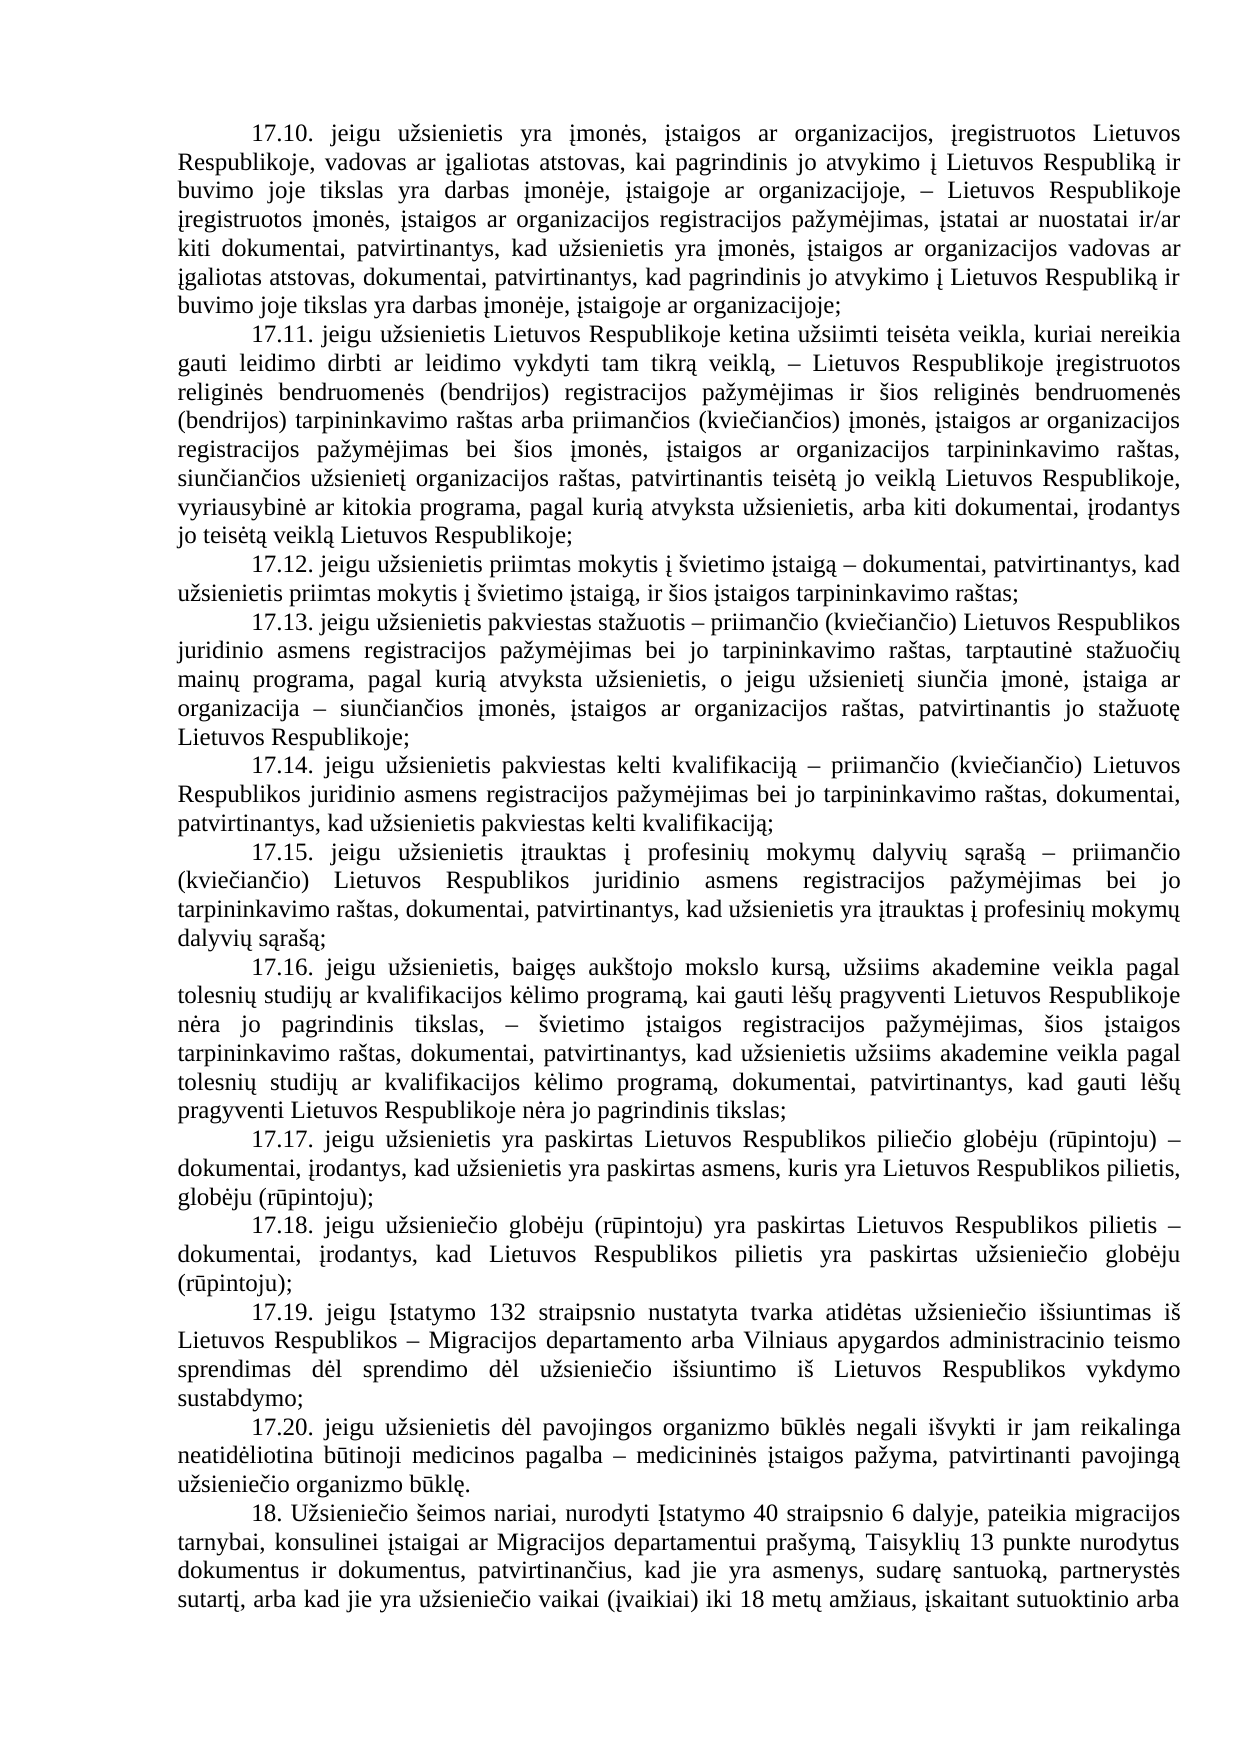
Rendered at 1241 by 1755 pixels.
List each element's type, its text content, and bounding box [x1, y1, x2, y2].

text 17.19. jeigu Įstatymo 132 straipsnio nustatyta tvarka atidėtas užsieniečio išsiuntimas iš Lietuvos Respublikos – Migracijos departamento arba Vilniaus apygardos administracinio teismo sprendimas dėl sprendimo dėl užsieniečio išsiuntimo iš Lietuvos Respublikos vykdymo sustabdymo; [177, 1297, 1181, 1412]
text 17.14. jeigu užsienietis pakviestas kelti kvalifikaciją – priimančio (kviečiančio) Lietuvos Respublikos juridinio asmens registracijos pažymėjimas bei jo tarpininkavimo raštas, dokumentai, patvirtinantys, kad užsienietis pakviestas kelti kvalifikaciją; [177, 751, 1181, 837]
text 17.11. jeigu užsienietis Lietuvos Respublikoje ketina užsiimti teisėta veikla, kuriai nereikia gauti leidimo dirbti ar leidimo vykdyti tam tikrą veiklą, – Lietuvos Respublikoje įregistruotos religinės bendruomenės (bendrijos) registracijos pažymėjimas ir šios religinės bendruomenės (bendrijos) tarpininkavimo raštas arba priimančios (kviečiančios) įmonės, įstaigos ar organizacijos registracijos pažymėjimas bei šios įmonės, įstaigos ar organizacijos tarpininkavimo raštas, siunčiančios užsienietį organizacijos raštas, patvirtinantis teisėtą jo veiklą Lietuvos Respublikoje, vyriausybinė ar kitokia programa, pagal kurią atvyksta užsienietis, arba kiti dokumentai, įrodantys jo teisėtą veiklą Lietuvos Respublikoje; [177, 319, 1181, 549]
text 17.17. jeigu užsienietis yra paskirtas Lietuvos Respublikos piliečio globėju (rūpintoju) – dokumentai, įrodantys, kad užsienietis yra paskirtas asmens, kuris yra Lietuvos Respublikos pilietis, globėju (rūpintoju); [177, 1124, 1181, 1211]
text 17.16. jeigu užsienietis, baigęs aukštojo mokslo kursą, užsiims akademine veikla pagal tolesnių studijų ar kvalifikacijos kėlimo programą, kai gauti lėšų pragyventi Lietuvos Respublikoje nėra jo pagrindinis tikslas, – švietimo įstaigos registracijos pažymėjimas, šios įstaigos tarpininkavimo raštas, dokumentai, patvirtinantys, kad užsienietis užsiims akademine veikla pagal tolesnių studijų ar kvalifikacijos kėlimo programą, dokumentai, patvirtinantys, kad gauti lėšų pragyventi Lietuvos Respublikoje nėra jo pagrindinis tikslas; [177, 952, 1181, 1124]
text 17.13. jeigu užsienietis pakviestas stažuotis – priimančio (kviečiančio) Lietuvos Respublikos juridinio asmens registracijos pažymėjimas bei jo tarpininkavimo raštas, tarptautinė stažuočių mainų programa, pagal kurią atvyksta užsienietis, o jeigu užsienietį siunčia įmonė, įstaiga ar organizacija – siunčiančios įmonės, įstaigos ar organizacijos raštas, patvirtinantis jo stažuotę Lietuvos Respublikoje; [177, 607, 1181, 751]
text 17.10. jeigu užsienietis yra įmonės, įstaigos ar organizacijos, įregistruotos Lietuvos Respublikoje, vadovas ar įgaliotas atstovas, kai pagrindinis jo atvykimo į Lietuvos Respubliką ir buvimo joje tikslas yra darbas įmonėje, įstaigoje ar organizacijoje, – Lietuvos Respublikoje įregistruotos įmonės, įstaigos ar organizacijos registracijos pažymėjimas, įstatai ar nuostatai ir/ar kiti dokumentai, patvirtinantys, kad užsienietis yra įmonės, įstaigos ar organizacijos vadovas ar įgaliotas atstovas, dokumentai, patvirtinantys, kad pagrindinis jo atvykimo į Lietuvos Respubliką ir buvimo joje tikslas yra darbas įmonėje, įstaigoje ar organizacijoje; [177, 118, 1181, 319]
text 17.18. jeigu užsieniečio globėju (rūpintoju) yra paskirtas Lietuvos Respublikos pilietis – dokumentai, įrodantys, kad Lietuvos Respublikos pilietis yra paskirtas užsieniečio globėju (rūpintoju); [177, 1211, 1181, 1297]
text 18. Užsieniečio šeimos nariai, nurodyti Įstatymo 40 straipsnio 6 dalyje, pateikia migracijos tarnybai, konsulinei įstaigai ar Migracijos departamentui prašymą, Taisyklių 13 punkte nurodytus dokumentus ir dokumentus, patvirtinančius, kad jie yra asmenys, sudarę santuoką, partnerystės sutartį, arba kad jie yra užsieniečio vaikai (įvaikiai) iki 18 metų amžiaus, įskaitant sutuoktinio arba [177, 1498, 1181, 1613]
text 17.15. jeigu užsienietis įtrauktas į profesinių mokymų dalyvių sąrašą – priimančio (kviečiančio) Lietuvos Respublikos juridinio asmens registracijos pažymėjimas bei jo tarpininkavimo raštas, dokumentai, patvirtinantys, kad užsienietis yra įtrauktas į profesinių mokymų dalyvių sąrašą; [177, 837, 1181, 952]
text 17.12. jeigu užsienietis priimtas mokytis į švietimo įstaigą – dokumentai, patvirtinantys, kad užsienietis priimtas mokytis į švietimo įstaigą, ir šios įstaigos tarpininkavimo raštas; [177, 549, 1181, 607]
text 17.20. jeigu užsienietis dėl pavojingos organizmo būklės negali išvykti ir jam reikalinga neatidėliotina būtinoji medicinos pagalba – medicininės įstaigos pažyma, patvirtinanti pavojingą užsieniečio organizmo būklę. [177, 1412, 1181, 1498]
